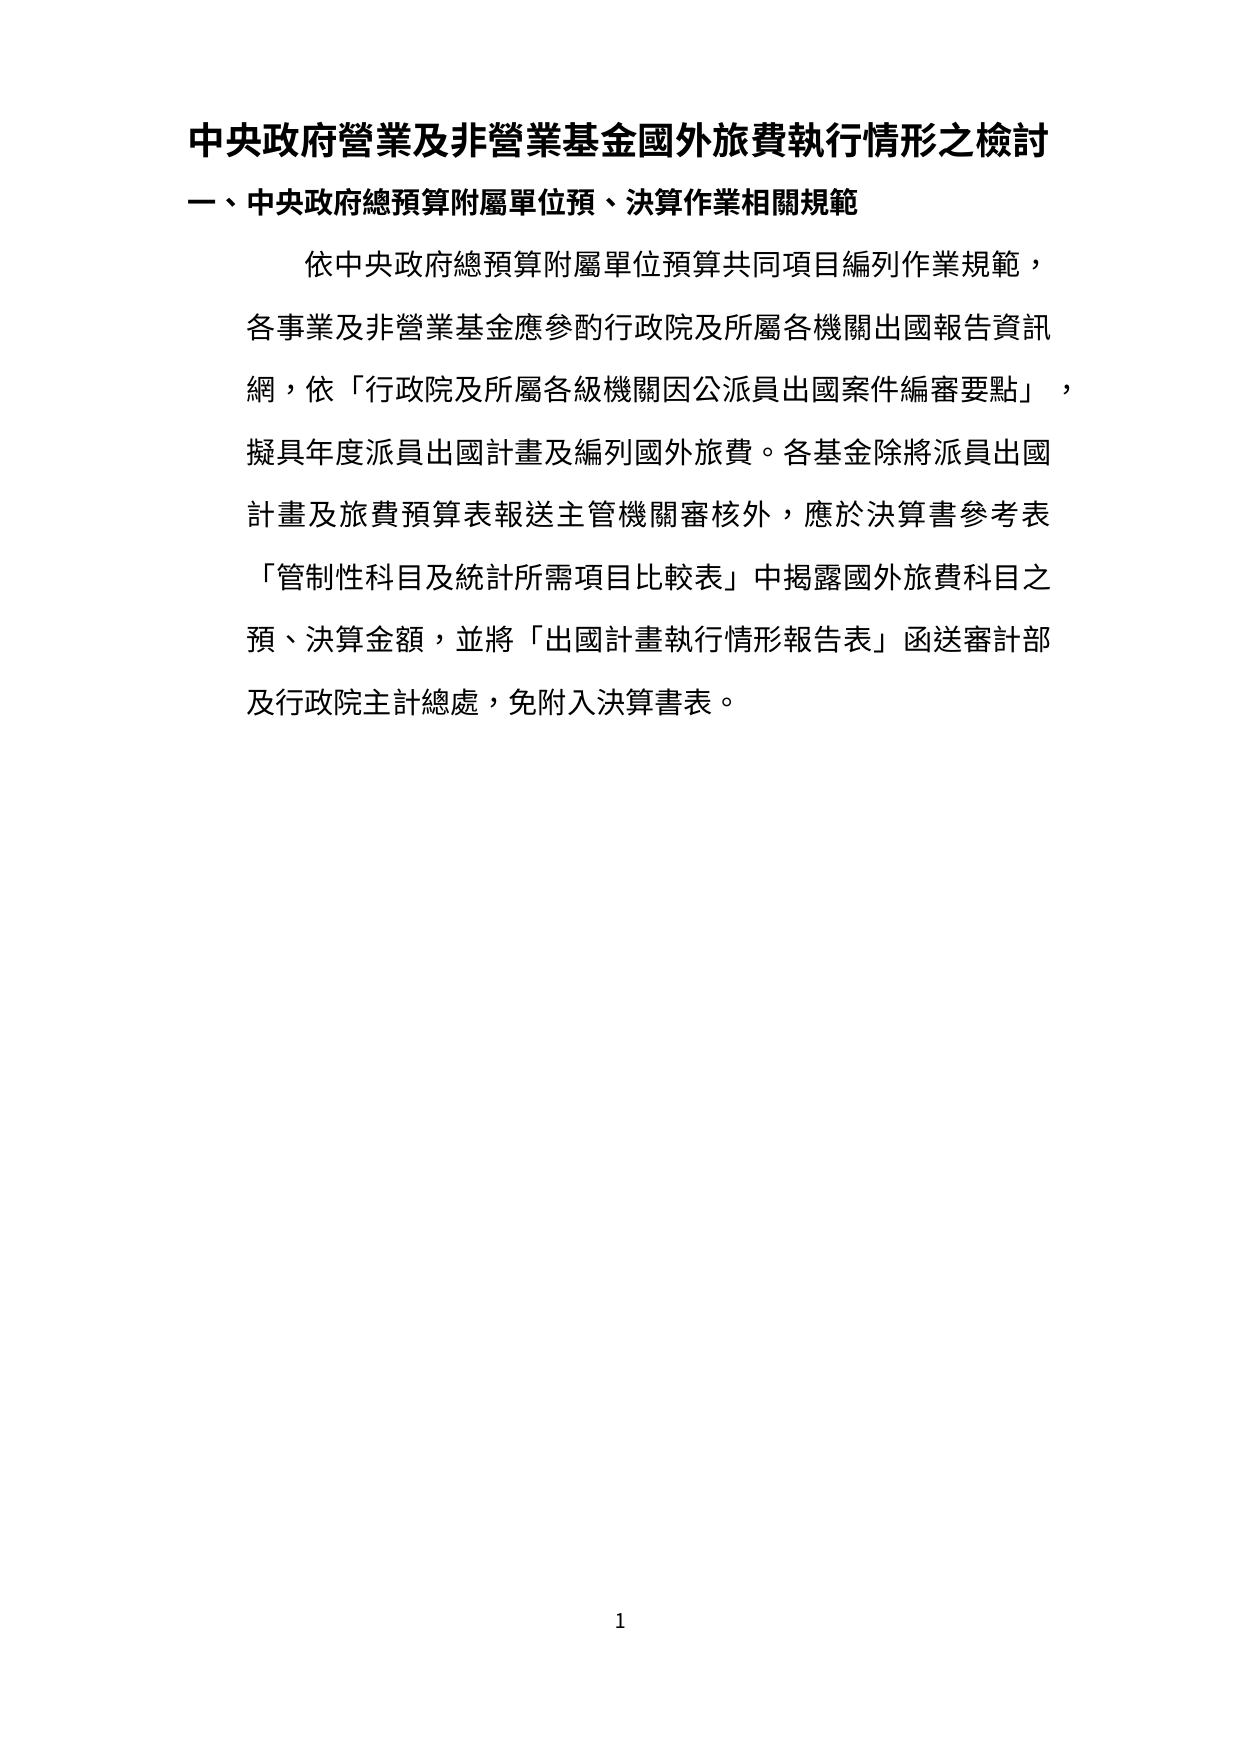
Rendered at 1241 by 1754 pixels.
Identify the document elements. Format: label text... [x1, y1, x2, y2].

text 中央政府營業及非營業基金國外旅費執行情形之檢討 [187, 96, 1053, 159]
text 依中央政府總預算附屬單位預算共同項目編列作業規範，各事業及非營業基金應參酌行政院及所屬各機關出國報告資訊網，依「行政院及所屬各級機關因公派員出國案件編審要點」，擬具年度派員出國計畫及編列國外旅費。各基金除將派員出國計畫及旅費預算表報送主管機關審核外，應於決算書參考表「管制性科目及統計所需項目比較表」中揭露國外旅費科目之預、決算金額，並將「出國計畫執行情形報告表」函送審計部及行政院主計總處，免附入決算書表。 [246, 221, 1053, 721]
text 一、中央政府總預算附屬單位預、決算作業相關規範 [187, 159, 1053, 221]
